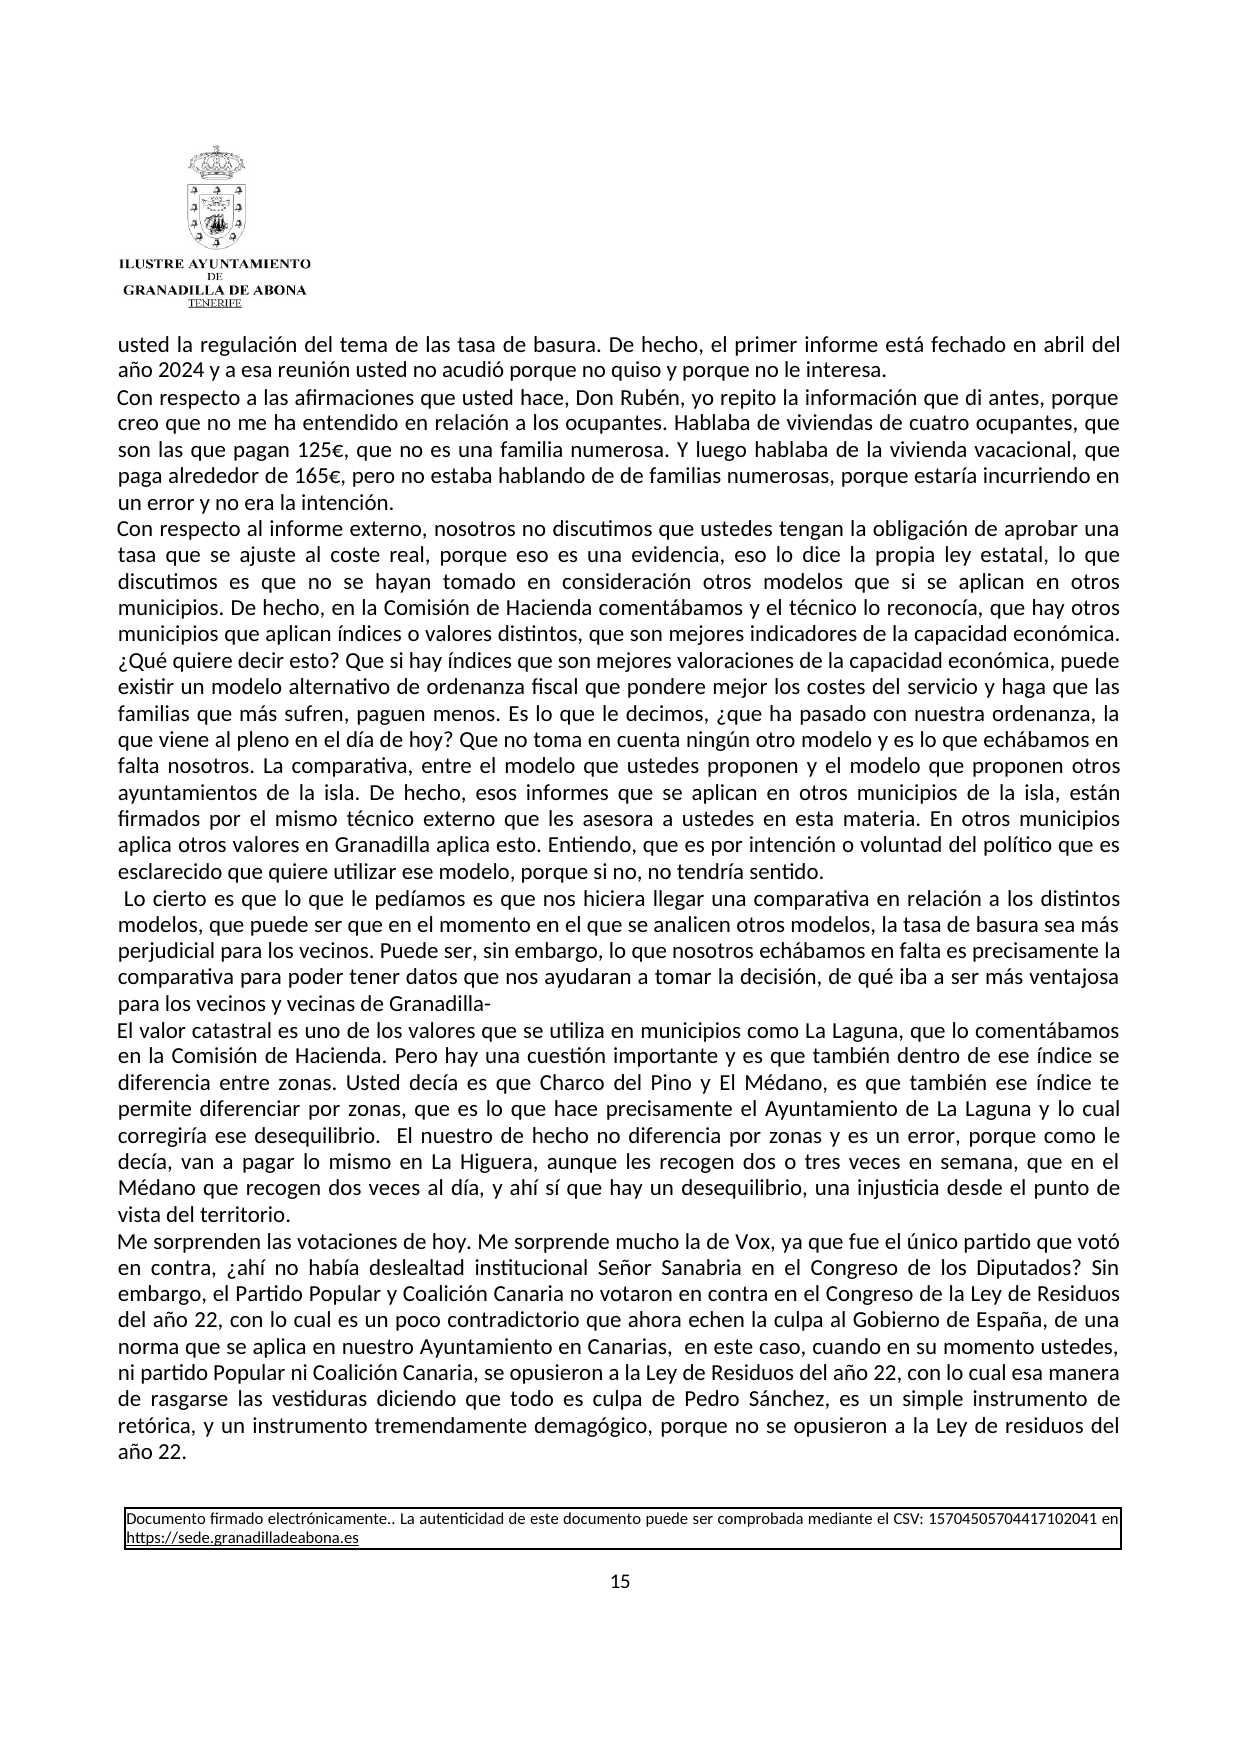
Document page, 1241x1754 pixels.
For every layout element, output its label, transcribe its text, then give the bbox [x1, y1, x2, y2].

text El valor catastral es uno de los valores que se utiliza en municipios como La Laguna, que lo comentábamos en la Comisión de Hacienda. Pero hay una cuestión importante y es que también dentro de ese índice se diferencia entre zonas. Usted decía es que Charco del Pino y El Médano, es que también ese índice te permite diferenciar por zonas, que es lo que hace precisamente el Ayuntamiento de La Laguna y lo cual corregiría ese desequilibrio. El nuestro de hecho no diferencia por zonas y es un error, porque como le decía, van a pagar lo mismo en La Higuera, aunque les recogen dos o tres veces en semana, que en el Médano que recogen dos veces al día, y ahí sí que hay un desequilibrio, una injusticia desde el punto de vista del territorio. [117, 1017, 1122, 1228]
text usted la regulación del tema de las tasa de basura. De hecho, el primer informe está fechado en abril del año 2024 y a esa reunión usted no acudió porque no quiso y porque no le interesa. [117, 331, 1122, 384]
text Con respecto a las afirmaciones que usted hace, Don Rubén, yo repito la información que di antes, porque creo que no me ha entendido en relación a los ocupantes. Hablaba de viviendas de cuatro ocupantes, que son las que pagan 125€, que no es una familia numerosa. Y luego hablaba de la vivienda vacacional, que paga alrededor de 165€, pero no estaba hablando de de familias numerosas, porque estaría incurriendo en un error y no era la intención. [117, 384, 1122, 516]
text Me sorprenden las votaciones de hoy. Me sorprende mucho la de Vox, ya que fue el único partido que votó en contra, ¿ahí no había deslealtad institucional Señor Sanabria en el Congreso de los Diputados? Sin embargo, el Partido Popular y Coalición Canaria no votaron en contra en el Congreso de la Ley de Residuos del año 22, con lo cual es un poco contradictorio que ahora echen la culpa al Gobierno de España, de una norma que se aplica en nuestro Ayuntamiento en Canarias, en este caso, cuando en su momento ustedes, ni partido Popular ni Coalición Canaria, se opusieron a la Ley de Residuos del año 22, con lo cual esa manera de rasgarse las vestiduras diciendo que todo es culpa de Pedro Sánchez, es un simple instrumento de retórica, y un instrumento tremendamente demagógico, porque no se opusieron a la Ley de residuos del año 22. [117, 1228, 1122, 1465]
text Lo cierto es que lo que le pedíamos es que nos hiciera llegar una comparativa en relación a los distintos modelos, que puede ser que en el momento en el que se analicen otros modelos, la tasa de basura sea más perjudicial para los vecinos. Puede ser, sin embargo, lo que nosotros echábamos en falta es precisamente la comparativa para poder tener datos que nos ayudaran a tomar la decisión, de qué iba a ser más ventajosa para los vecinos y vecinas de Granadilla- [117, 885, 1122, 1017]
text Con respecto al informe externo, nosotros no discutimos que ustedes tengan la obligación de aprobar una tasa que se ajuste al coste real, porque eso es una evidencia, eso lo dice la propia ley estatal, lo que discutimos es que no se hayan tomado en consideración otros modelos que si se aplican en otros municipios. De hecho, en la Comisión de Hacienda comentábamos y el técnico lo reconocía, que hay otros municipios que aplican índices o valores distintos, que son mejores indicadores de la capacidad económica. ¿Qué quiere decir esto? Que si hay índices que son mejores valoraciones de la capacidad económica, puede existir un modelo alternativo de ordenanza fiscal que pondere mejor los costes del servicio y haga que las familias que más sufren, paguen menos. Es lo que le decimos, ¿que ha pasado con nuestra ordenanza, la que viene al pleno en el día de hoy? Que no toma en cuenta ningún otro modelo y es lo que echábamos en falta nosotros. La comparativa, entre el modelo que ustedes proponen y el modelo que proponen otros ayuntamientos de la isla. De hecho, esos informes que se aplican en otros municipios de la isla, están firmados por el mismo técnico externo que les asesora a ustedes en esta materia. En otros municipios aplica otros valores en Granadilla aplica esto. Entiendo, que es por intención o voluntad del político que es esclarecido que quiere utilizar ese modelo, porque si no, no tendría sentido. [117, 516, 1122, 885]
